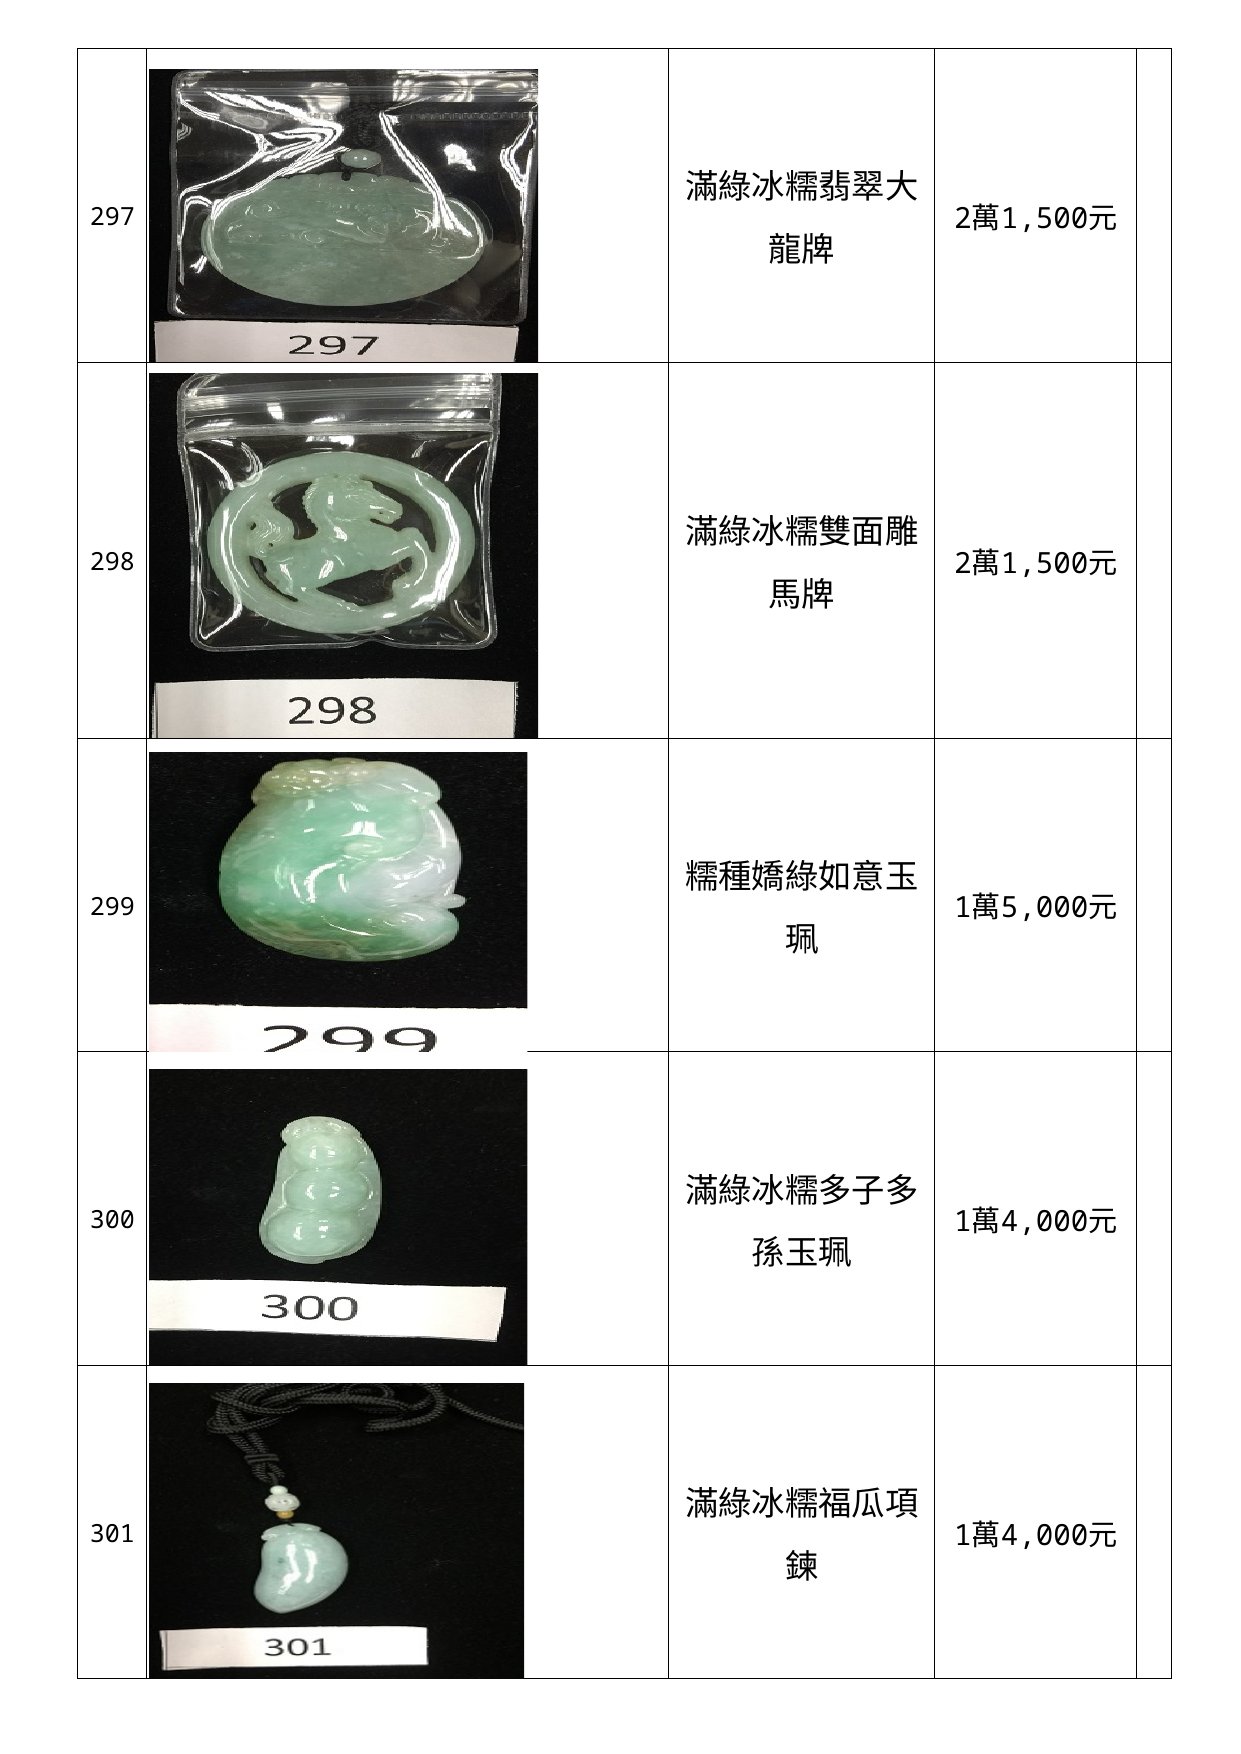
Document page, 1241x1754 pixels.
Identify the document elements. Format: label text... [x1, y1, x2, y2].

table_cell [147, 363, 668, 738]
table_cell [147, 1052, 668, 1365]
table_cell 299 [78, 739, 146, 1051]
table_cell 滿綠冰糯翡翠大龍牌 [669, 49, 934, 362]
table_cell [1137, 1052, 1171, 1365]
table_cell 301 [78, 1366, 146, 1678]
table_cell [1137, 1366, 1171, 1678]
table_cell 297 [78, 49, 146, 362]
table_cell [1137, 49, 1171, 362]
table_cell 1萬4,000元 [935, 1052, 1136, 1365]
table_cell [147, 1366, 668, 1678]
table_cell 1萬5,000元 [935, 739, 1136, 1051]
table_cell 2萬1,500元 [935, 363, 1136, 738]
table_cell [147, 49, 668, 362]
table_cell 298 [78, 363, 146, 738]
table_cell 滿綠冰糯福瓜項鍊 [669, 1366, 934, 1678]
table_cell 滿綠冰糯多子多孫玉珮 [669, 1052, 934, 1365]
table_cell 2萬1,500元 [935, 49, 1136, 362]
table_cell 滿綠冰糯雙面雕馬牌 [669, 363, 934, 738]
table_cell 1萬4,000元 [935, 1366, 1136, 1678]
table_cell [1137, 363, 1171, 738]
table_cell 300 [78, 1052, 146, 1365]
table_cell 糯種嬌綠如意玉珮 [669, 739, 934, 1051]
table_cell [1137, 739, 1171, 1051]
table_cell [147, 739, 668, 1051]
